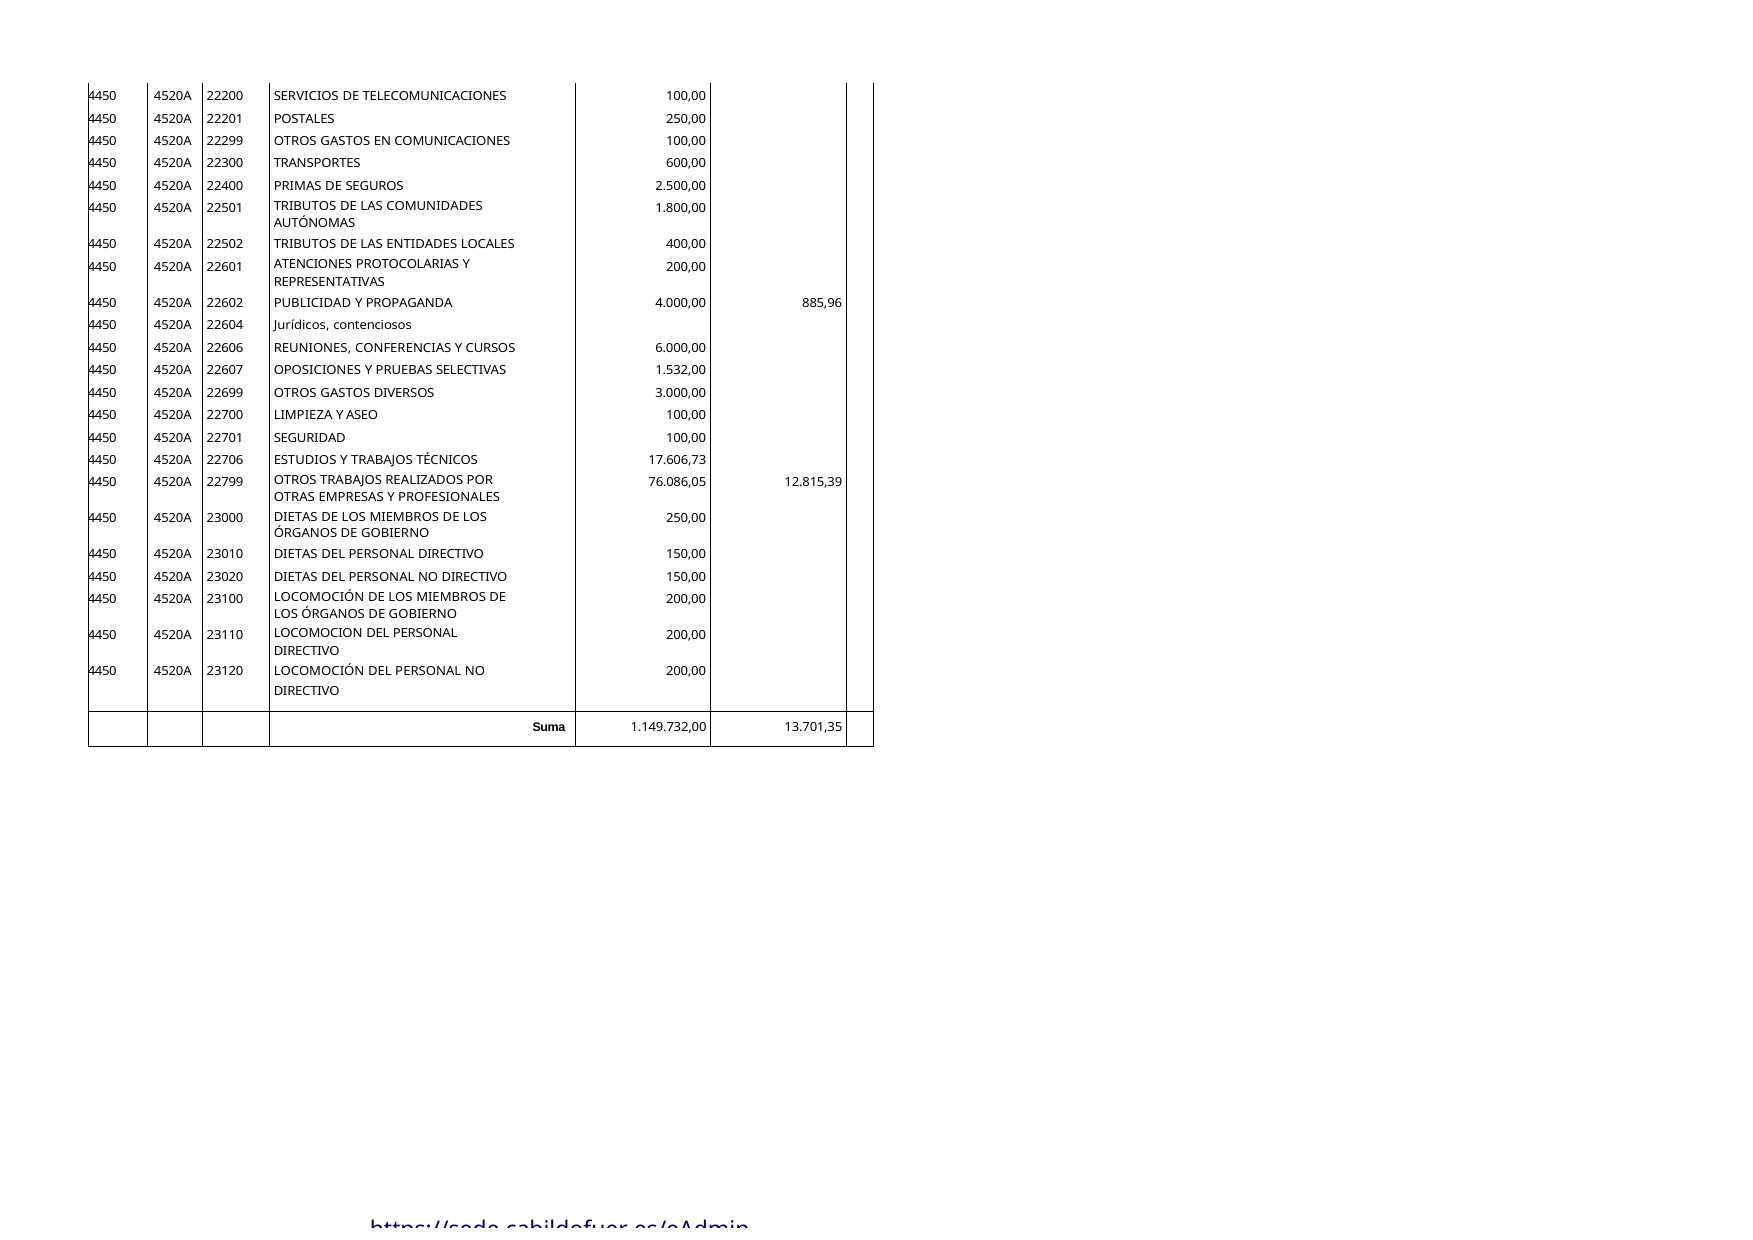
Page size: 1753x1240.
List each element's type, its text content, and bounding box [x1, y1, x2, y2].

table_cell [711, 254, 846, 292]
table_cell 100,00 [576, 128, 710, 151]
table_cell 4520A [148, 128, 202, 151]
table_cell 22699 [203, 380, 269, 402]
table_cell 100,00 [576, 402, 710, 425]
table_cell 23110 [203, 624, 269, 660]
table_cell [711, 128, 846, 151]
table_cell LIMPIEZA Y ASEO [270, 402, 575, 425]
table_cell 150,00 [576, 543, 710, 564]
table_cell [711, 380, 846, 402]
table_cell 4520A [148, 380, 202, 402]
table_cell 4450 [89, 151, 147, 173]
table_cell ESTUDIOS Y TRABAJOS TÉCNICOS [270, 447, 575, 469]
table_cell 100,00 [576, 425, 710, 447]
table_cell 22607 [203, 357, 269, 380]
table_cell 200,00 [847, 254, 873, 292]
table_cell 200,00 [576, 624, 710, 660]
table_cell 4450 [89, 402, 147, 425]
table_cell OTROS GASTOS DIVERSOS [270, 380, 575, 402]
table_cell [711, 83, 846, 106]
table_cell [711, 335, 846, 357]
table_cell 1.800,00 [576, 196, 710, 233]
table_cell 22700 [203, 402, 269, 425]
table_cell 200,00 [576, 660, 710, 711]
table_cell 200,00 [576, 586, 710, 624]
table_cell 4450 [89, 254, 147, 292]
table_cell [711, 173, 846, 196]
table_cell 4520A [148, 254, 202, 292]
table_cell 4450 [89, 425, 147, 447]
table_cell 4520A [148, 335, 202, 357]
table_cell 23010 [203, 543, 269, 564]
table_cell 12.815,39 [711, 470, 846, 507]
table_cell 4450 [89, 313, 147, 335]
table_cell SERVICIOS DE TELECOMUNICACIONES [270, 83, 575, 106]
table_cell [711, 196, 846, 233]
table_cell TRIBUTOS DE LAS COMUNIDADES AUTÓNOMAS [270, 196, 575, 233]
table_cell 4.000,00 [576, 292, 710, 312]
table_cell 22799 [203, 470, 269, 507]
table_cell 22502 [203, 233, 269, 254]
table_cell 4520A [148, 447, 202, 469]
table_cell 4450 [89, 292, 147, 312]
table_cell [711, 586, 846, 624]
table_cell 4450 [89, 106, 147, 128]
table_cell 4450 [89, 564, 147, 586]
table_cell 4450 [89, 470, 147, 507]
table_cell [711, 507, 846, 543]
table_cell [711, 357, 846, 380]
table_cell [148, 712, 202, 746]
table_cell 4450 [89, 380, 147, 402]
table_cell OTROS TRABAJOS REALIZADOS POR OTRAS EMPRESAS Y PROFESIONALES [270, 470, 575, 507]
table_cell 150,00 [576, 564, 710, 586]
table_cell 88.901,44 [847, 470, 873, 507]
table_cell 4520A [148, 624, 202, 660]
table_cell 4450 [89, 128, 147, 151]
table_cell OTROS GASTOS EN COMUNICACIONES [270, 128, 575, 151]
table_cell OPOSICIONES Y PRUEBAS SELECTIVAS [270, 357, 575, 380]
table_cell 4520A [148, 313, 202, 335]
table_cell 22300 [203, 151, 269, 173]
table_cell 6.000,00 [847, 335, 873, 357]
table_cell [711, 624, 846, 660]
table_cell 600,00 [576, 151, 710, 173]
table_cell 1.149.732,00 [576, 712, 710, 746]
table_cell 100,00 [576, 83, 710, 106]
table_cell 4450 [89, 543, 147, 564]
table_cell 600,00 [847, 151, 873, 173]
table_cell 4450 [89, 447, 147, 469]
table_cell 4450 [89, 660, 147, 711]
table_cell 4520A [148, 543, 202, 564]
table_cell 22601 [203, 254, 269, 292]
table_cell 4520A [148, 83, 202, 106]
table_cell DIETAS DEL PERSONAL DIRECTIVO [270, 543, 575, 564]
table_cell PUBLICIDAD Y PROPAGANDA [270, 292, 575, 312]
table_cell LOCOMOCIÓN DE LOS MIEMBROS DE LOS ÓRGANOS DE GOBIERNO [270, 586, 575, 624]
table_cell TRIBUTOS DE LAS ENTIDADES LOCALES [270, 233, 575, 254]
table_cell 1.532,00 [576, 357, 710, 380]
table_cell 4450 [89, 173, 147, 196]
table_cell 100,00 [847, 128, 873, 151]
table_cell 4520A [148, 586, 202, 624]
table_cell 4520A [148, 151, 202, 173]
table_cell 100,00 [847, 425, 873, 447]
table_cell [711, 106, 846, 128]
table_cell 1.800,00 [847, 196, 873, 233]
table_cell 2.500,00 [847, 173, 873, 196]
table_cell 22299 [203, 128, 269, 151]
table_cell 2.500,00 [576, 173, 710, 196]
table_cell DIETAS DEL PERSONAL NO DIRECTIVO [270, 564, 575, 586]
table_cell [576, 313, 710, 335]
table_cell SEGURIDAD [270, 425, 575, 447]
table_cell POSTALES [270, 106, 575, 128]
table_cell 4520A [148, 660, 202, 711]
table_cell [89, 712, 147, 746]
table_cell 4520A [148, 357, 202, 380]
table_cell 250,00 [576, 106, 710, 128]
table_cell LOCOMOCION DEL PERSONAL DIRECTIVO [270, 624, 575, 660]
table_cell 4450 [89, 196, 147, 233]
table_cell PRIMAS DE SEGUROS [270, 173, 575, 196]
table_cell 4450 [89, 357, 147, 380]
table_cell 1.163.433,35 [847, 712, 873, 746]
table_cell [711, 402, 846, 425]
table_cell 250,00 [847, 507, 873, 543]
table_cell [203, 712, 269, 746]
table_cell 4520A [148, 173, 202, 196]
table_cell [711, 447, 846, 469]
table_cell 100,00 [847, 402, 873, 425]
table_cell 150,00 [847, 543, 873, 564]
table_cell 23000 [203, 507, 269, 543]
table_cell 76.086,05 [576, 470, 710, 507]
table_cell 1.532,00 [847, 357, 873, 380]
table_cell 17.606,73 [576, 447, 710, 469]
table_cell 23120 [203, 660, 269, 711]
table_cell [711, 564, 846, 586]
table_cell 22604 [203, 313, 269, 335]
table_cell 4450 [89, 335, 147, 357]
table_cell [711, 233, 846, 254]
table_cell 4450 [89, 624, 147, 660]
table_cell 4450 [89, 507, 147, 543]
table_cell 4520A [148, 564, 202, 586]
table_cell 4520A [148, 292, 202, 312]
table_cell 400,00 [576, 233, 710, 254]
table_cell 22602 [203, 292, 269, 312]
table_cell 200,00 [847, 586, 873, 624]
table_cell 22606 [203, 335, 269, 357]
table_cell 4.885,96 [847, 292, 873, 312]
table_cell 3.000,00 [576, 380, 710, 402]
table_cell 4520A [148, 507, 202, 543]
table_cell 3.000,00 [847, 380, 873, 402]
table_cell 22501 [203, 196, 269, 233]
table_cell ATENCIONES PROTOCOLARIAS Y REPRESENTATIVAS [270, 254, 575, 292]
table_cell Suma [270, 712, 575, 746]
table_cell 22701 [203, 425, 269, 447]
table_cell 400,00 [847, 233, 873, 254]
table_cell LOCOMOCIÓN DEL PERSONAL NO DIRECTIVO [270, 660, 575, 711]
table_cell [847, 313, 873, 335]
table_cell [711, 425, 846, 447]
table_cell 100,00 [847, 83, 873, 106]
table_cell [711, 543, 846, 564]
table_cell TRANSPORTES [270, 151, 575, 173]
table_cell 200,00 [847, 660, 873, 711]
table_cell DIETAS DE LOS MIEMBROS DE LOS ÓRGANOS DE GOBIERNO [270, 507, 575, 543]
table_cell 4450 [89, 586, 147, 624]
table_cell 4450 [89, 83, 147, 106]
table_cell 885,96 [711, 292, 846, 312]
table_cell 4520A [148, 425, 202, 447]
table_cell 4520A [148, 402, 202, 425]
table_cell 150,00 [847, 564, 873, 586]
table_cell 4520A [148, 233, 202, 254]
table_cell 22200 [203, 83, 269, 106]
table_cell [711, 313, 846, 335]
table_cell 13.701,35 [711, 712, 846, 746]
table_cell 4520A [148, 470, 202, 507]
table_cell 200,00 [576, 254, 710, 292]
table_cell REUNIONES, CONFERENCIAS Y CURSOS [270, 335, 575, 357]
table_cell 4450 [89, 233, 147, 254]
table_cell [711, 660, 846, 711]
table_cell 22201 [203, 106, 269, 128]
table_cell 250,00 [576, 507, 710, 543]
table_cell 4520A [148, 106, 202, 128]
table_cell 22400 [203, 173, 269, 196]
table_cell 17.606,73 [847, 447, 873, 469]
table_cell 23100 [203, 586, 269, 624]
table_cell 22706 [203, 447, 269, 469]
table_cell [711, 151, 846, 173]
table_cell 200,00 [847, 624, 873, 660]
table_cell 250,00 [847, 106, 873, 128]
table_cell Jurídicos, contenciosos [270, 313, 575, 335]
table_cell 6.000,00 [576, 335, 710, 357]
table_cell 4520A [148, 196, 202, 233]
table_cell 23020 [203, 564, 269, 586]
